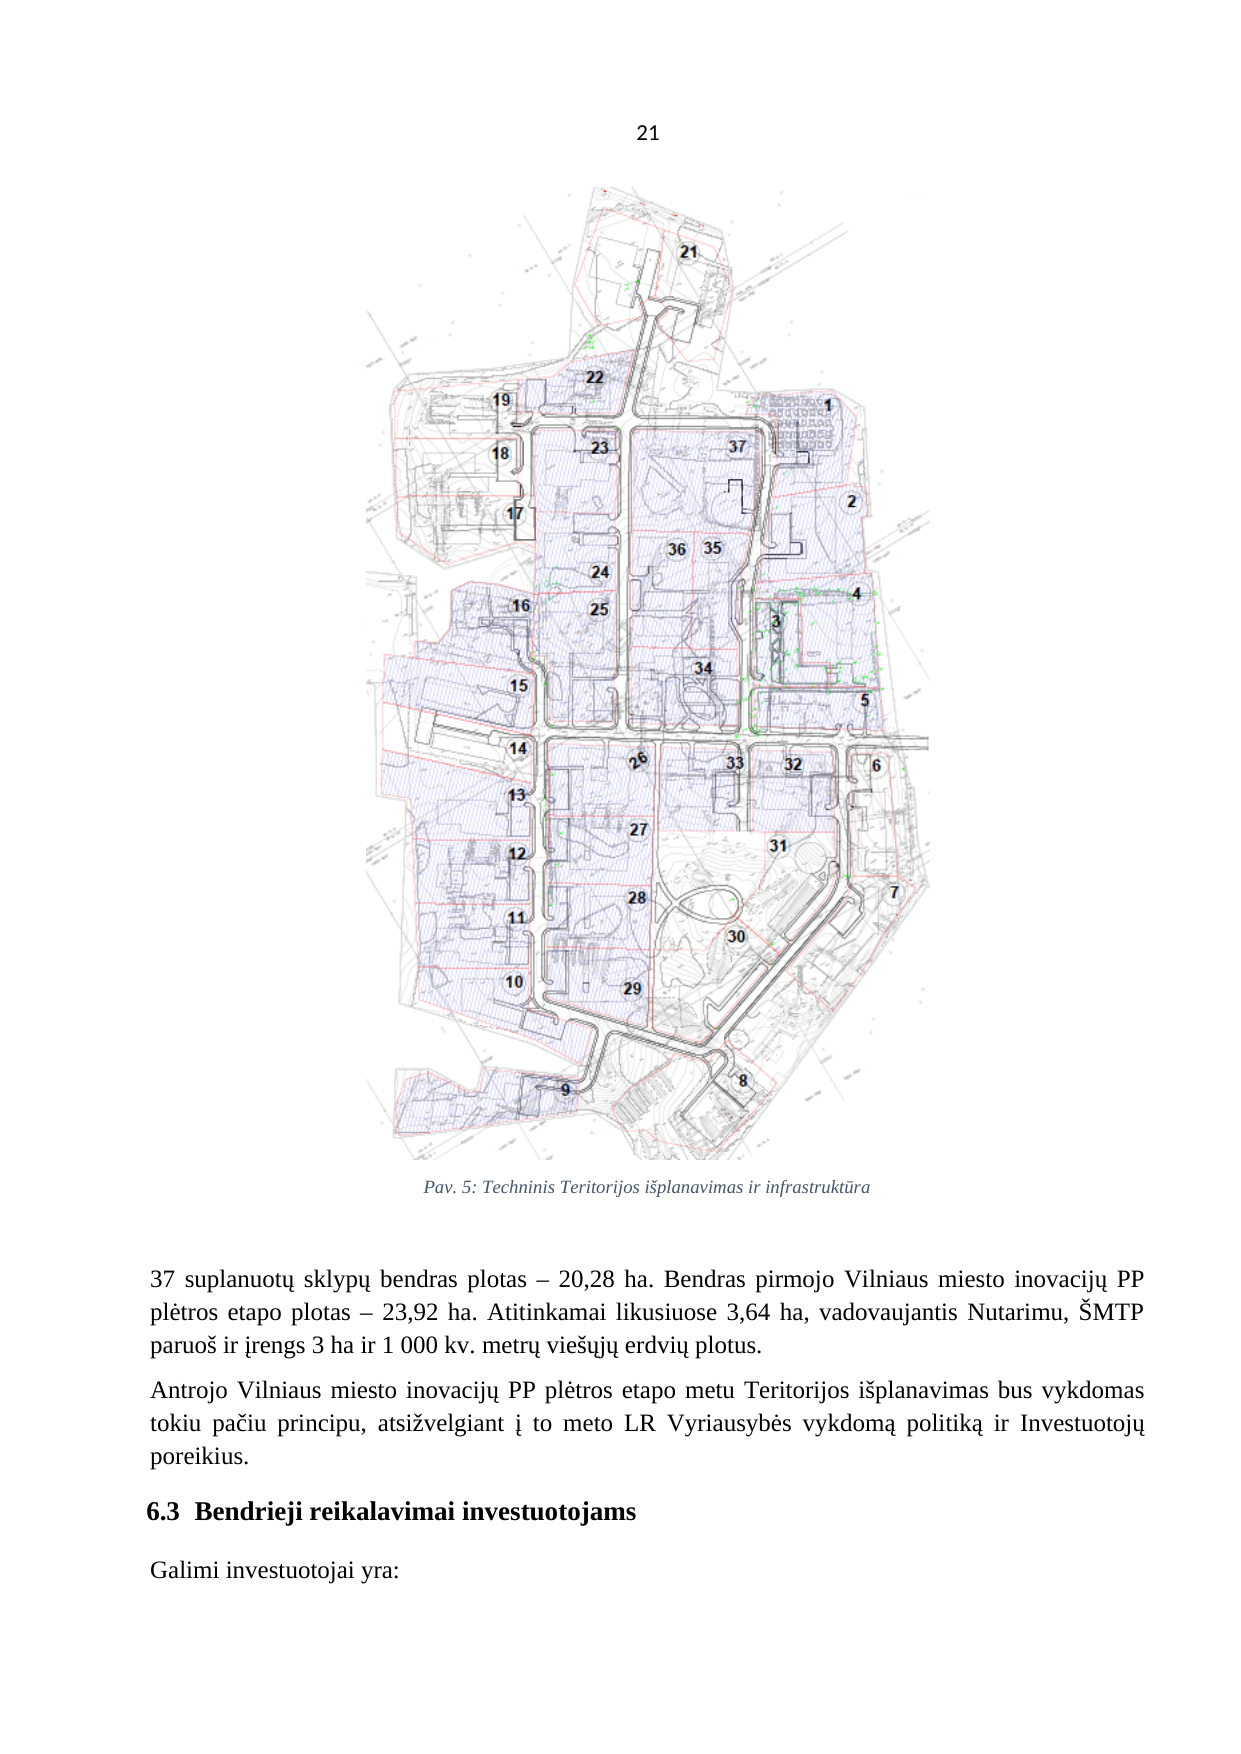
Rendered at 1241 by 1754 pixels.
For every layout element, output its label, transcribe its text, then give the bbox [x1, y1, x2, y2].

text 6.3 Bendrieji reikalavimai investuotojams [146, 1495, 1146, 1527]
text Galimi investuotojai yra: [150, 1555, 1146, 1584]
text Antrojo Vilniaus miesto inovacijų PP plėtros etapo metu Teritorijos išplanavimas bus vykdomas tokiu pačiu principu, atsižvelgiant į to meto LR Vyriausybės vykdomą politiką ir Investuotojų poreikius. [150, 1375, 1146, 1469]
text 37 suplanuotų sklypų bendras plotas – 20,28 ha. Bendras pirmojo Vilniaus miesto inovacijų PP plėtros etapo plotas – 23,92 ha. Atitinkamai likusiuose 3,64 ha, vadovaujantis Nutarimu, ŠMTP paruoš ir įrengs 3 ha ir 1 000 kv. metrų viešųjų erdvių plotus. [150, 1264, 1146, 1358]
text Pav. 5: Techninis Teritorijos išplanavimas ir infrastruktūra [150, 1176, 1146, 1197]
